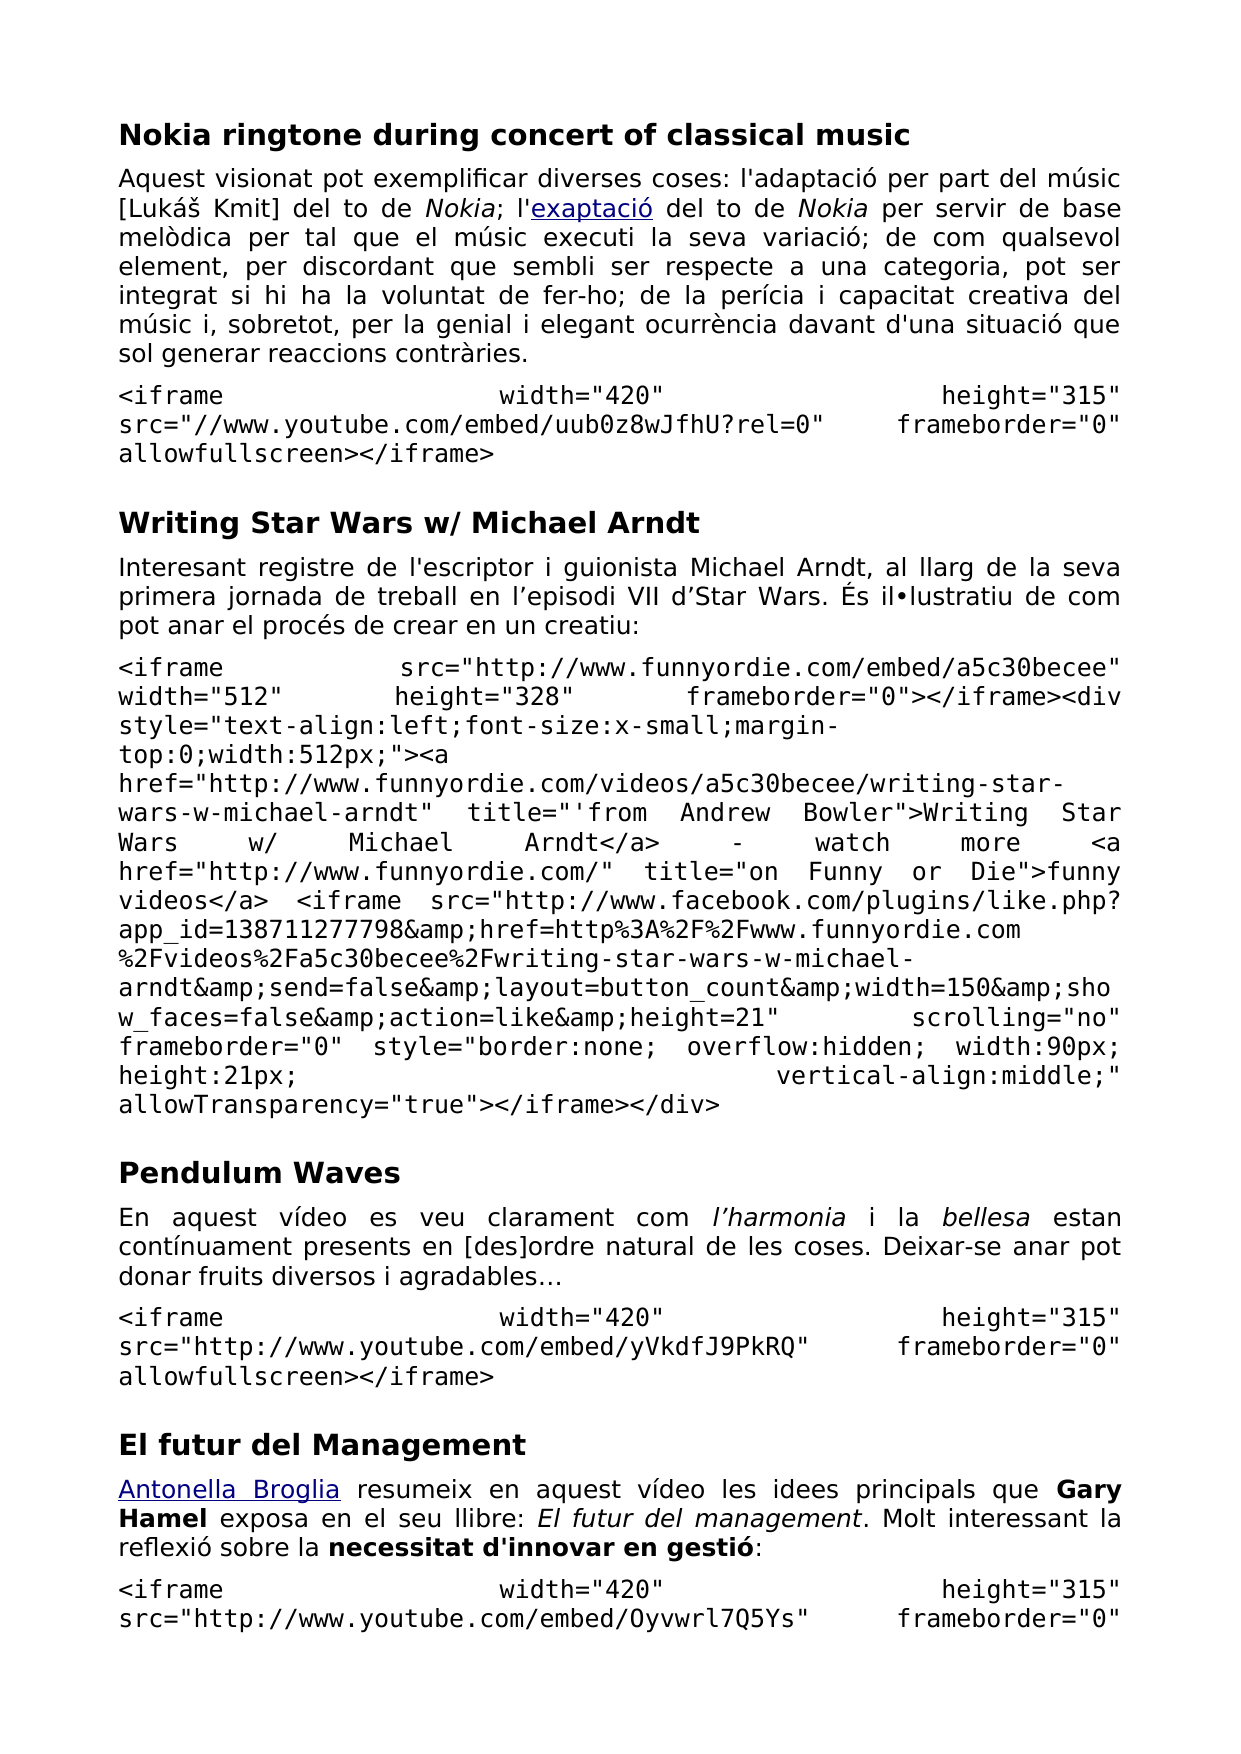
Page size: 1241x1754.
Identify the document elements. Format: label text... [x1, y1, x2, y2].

subtitle El futur del Management [118, 1428, 1122, 1462]
text <iframe width="420" height="315" src="http://www.youtube.com/embed/Oyvwrl7Q5Ys" frameborder="0" [118, 1575, 1122, 1633]
text Aquest visionat pot exemplificar diverses coses: l'adaptació per part del músic [Lukáš Kmit] del to de Nokia; l'exaptació del to de Nokia per servir de base melòdica per tal que el músic executi la seva variació; de com qualsevol element, per discordant que sembli ser respecte a una categoria, pot ser integrat si hi ha la voluntat de fer-ho; de la perícia i capacitat creativa del músic i, sobretot, per la genial i elegant ocurrència davant d'una situació que sol generar reaccions contràries. [118, 164, 1122, 369]
text <iframe width="420" height="315" src="//www.youtube.com/embed/uub0z8wJfhU?rel=0" frameborder="0" allowfullscreen></iframe> [118, 381, 1122, 469]
subtitle Nokia ringtone during concert of classical music [118, 118, 1122, 152]
text En aquest vídeo es veu clarament com l’harmonia i la bellesa estan contínuament presents en [des]ordre natural de les coses. Deixar-se anar pot donar fruits diversos i agradables… [118, 1203, 1122, 1291]
text <iframe src="http://www.funnyordie.com/embed/a5c30becee" width="512" height="328" frameborder="0"></iframe><div style="text-align:left;font-size:x-small;margin-top:0;width:512px;"><a href="http://www.funnyordie.com/videos/a5c30becee/writing-star-wars-w-michael-arndt" title="'from Andrew Bowler">Writing Star Wars w/ Michael Arndt</a> - watch more <a href="http://www.funnyordie.com/" title="on Funny or Die">funny videos</a> <iframe src="http://www.facebook.com/plugins/like.php?app_id=138711277798&amp;href=http%3A%2F%2Fwww.funnyordie.com%2Fvideos%2Fa5c30becee%2Fwriting-star-wars-w-michael-arndt&amp;send=false&amp;layout=button_count&amp;width=150&amp;show_faces=false&amp;action=like&amp;height=21" scrolling="no" frameborder="0" style="border:none; overflow:hidden; width:90px; height:21px; vertical-align:middle;" allowTransparency="true"></iframe></div> [118, 653, 1122, 1119]
text Interesant registre de l'escriptor i guionista Michael Arndt, al llarg de la seva primera jornada de treball en l’episodi VII d’Star Wars. És il•lustratiu de com pot anar el procés de crear en un creatiu: [118, 553, 1122, 640]
subtitle Writing Star Wars w/ Michael Arndt [118, 506, 1122, 540]
text <iframe width="420" height="315" src="http://www.youtube.com/embed/yVkdfJ9PkRQ" frameborder="0" allowfullscreen></iframe> [118, 1303, 1122, 1391]
subtitle Pendulum Waves [118, 1157, 1122, 1191]
text Antonella Broglia resumeix en aquest vídeo les idees principals que Gary Hamel exposa en el seu llibre: El futur del management. Molt interessant la reflexió sobre la necessitat d'innovar en gestió: [118, 1475, 1122, 1562]
